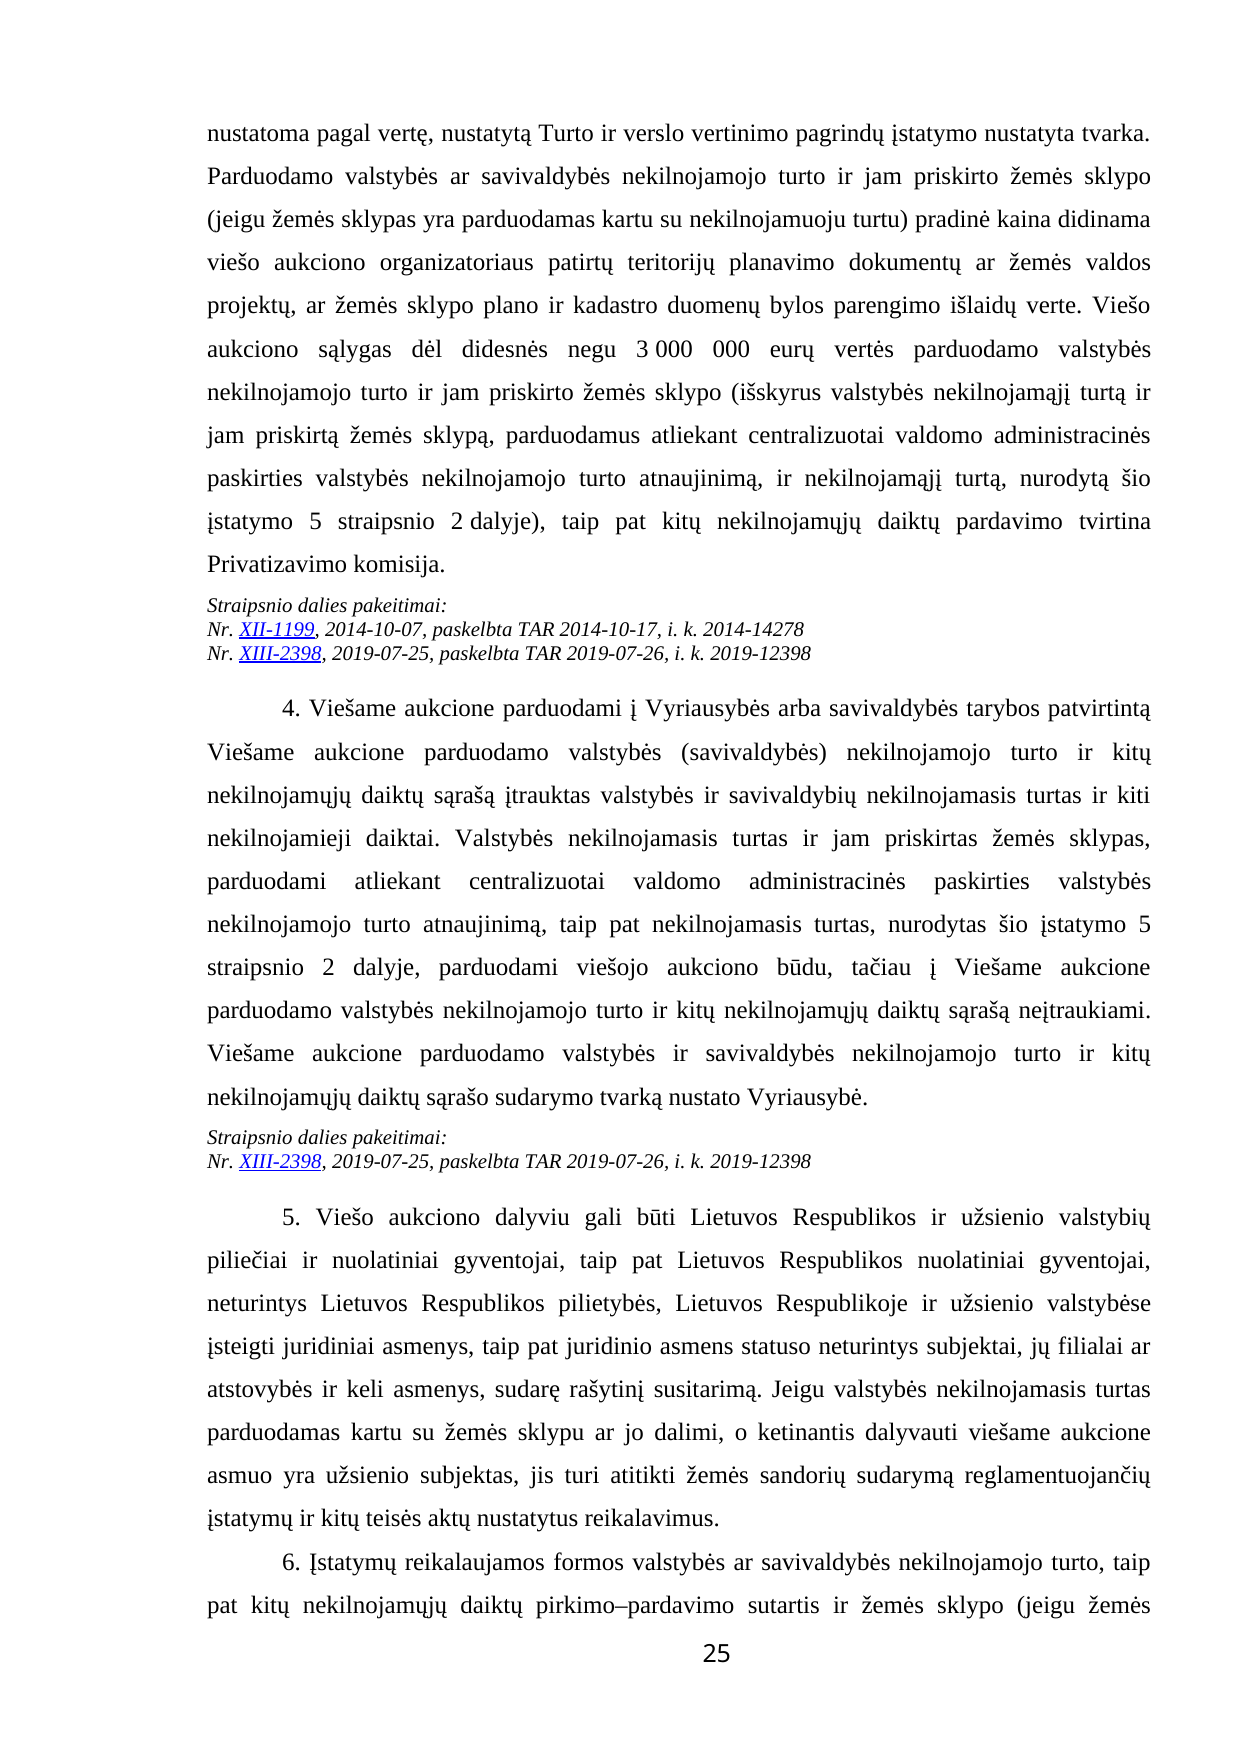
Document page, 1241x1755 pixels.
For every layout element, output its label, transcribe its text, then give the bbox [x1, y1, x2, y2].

text 5. Viešo aukciono dalyviu gali būti Lietuvos Respublikos ir užsienio valstybių piliečiai ir nuolatiniai gyventojai, taip pat Lietuvos Respublikos nuolatiniai gyventojai, neturintys Lietuvos Respublikos pilietybės, Lietuvos Respublikoje ir užsienio valstybėse įsteigti juridiniai asmenys, taip pat juridinio asmens statuso neturintys subjektai, jų filialai ar atstovybės ir keli asmenys, sudarę rašytinį susitarimą. Jeigu valstybės nekilnojamasis turtas parduodamas kartu su žemės sklypu ar jo dalimi, o ketinantis dalyvauti viešame aukcione asmuo yra užsienio subjektas, jis turi atitikti žemės sandorių sudarymą reglamentuojančių įstatymų ir kitų teisės aktų nustatytus reikalavimus. [207, 1202, 1152, 1532]
text Nr. XII-1199, 2014-10-07, paskelbta TAR 2014-10-17, i. k. 2014-14278 [207, 617, 1152, 641]
text Straipsnio dalies pakeitimai: [207, 592, 1152, 617]
text Straipsnio dalies pakeitimai: [207, 1125, 1152, 1149]
text Nr. XIII-2398, 2019-07-25, paskelbta TAR 2019-07-26, i. k. 2019-12398 [207, 641, 1152, 665]
text Nr. XIII-2398, 2019-07-25, paskelbta TAR 2019-07-26, i. k. 2019-12398 [207, 1149, 1152, 1173]
text 6. Įstatymų reikalaujamos formos valstybės ar savivaldybės nekilnojamojo turto, taip pat kitų nekilnojamųjų daiktų pirkimo–pardavimo sutartis ir žemės sklypo (jeigu žemės [207, 1547, 1152, 1618]
text 4. Viešame aukcione parduodami į Vyriausybės arba savivaldybės tarybos patvirtintą Viešame aukcione parduodamo valstybės (savivaldybės) nekilnojamojo turto ir kitų nekilnojamųjų daiktų sąrašą įtrauktas valstybės ir savivaldybių nekilnojamasis turtas ir kiti nekilnojamieji daiktai. Valstybės nekilnojamasis turtas ir jam priskirtas žemės sklypas, parduodami atliekant centralizuotai valdomo administracinės paskirties valstybės nekilnojamojo turto atnaujinimą, taip pat nekilnojamasis turtas, nurodytas šio įstatymo 5 straipsnio 2 dalyje, parduodami viešojo aukciono būdu, tačiau į Viešame aukcione parduodamo valstybės nekilnojamojo turto ir kitų nekilnojamųjų daiktų sąrašą neįtraukiami. Viešame aukcione parduodamo valstybės ir savivaldybės nekilnojamojo turto ir kitų nekilnojamųjų daiktų sąrašo sudarymo tvarką nustato Vyriausybė. [207, 693, 1152, 1110]
text nustatoma pagal vertę, nustatytą Turto ir verslo vertinimo pagrindų įstatymo nustatyta tvarka. Parduodamo valstybės ar savivaldybės nekilnojamojo turto ir jam priskirto žemės sklypo (jeigu žemės sklypas yra parduodamas kartu su nekilnojamuoju turtu) pradinė kaina didinama viešo aukciono organizatoriaus patirtų teritorijų planavimo dokumentų ar žemės valdos projektų, ar žemės sklypo plano ir kadastro duomenų bylos parengimo išlaidų verte. Viešo aukciono sąlygas dėl didesnės negu 3 000 000 eurų vertės parduodamo valstybės nekilnojamojo turto ir jam priskirto žemės sklypo (išskyrus valstybės nekilnojamąjį turtą ir jam priskirtą žemės sklypą, parduodamus atliekant centralizuotai valdomo administracinės paskirties valstybės nekilnojamojo turto atnaujinimą, ir nekilnojamąjį turtą, nurodytą šio įstatymo 5 straipsnio 2 dalyje), taip pat kitų nekilnojamųjų daiktų pardavimo tvirtina Privatizavimo komisija. [207, 118, 1152, 578]
